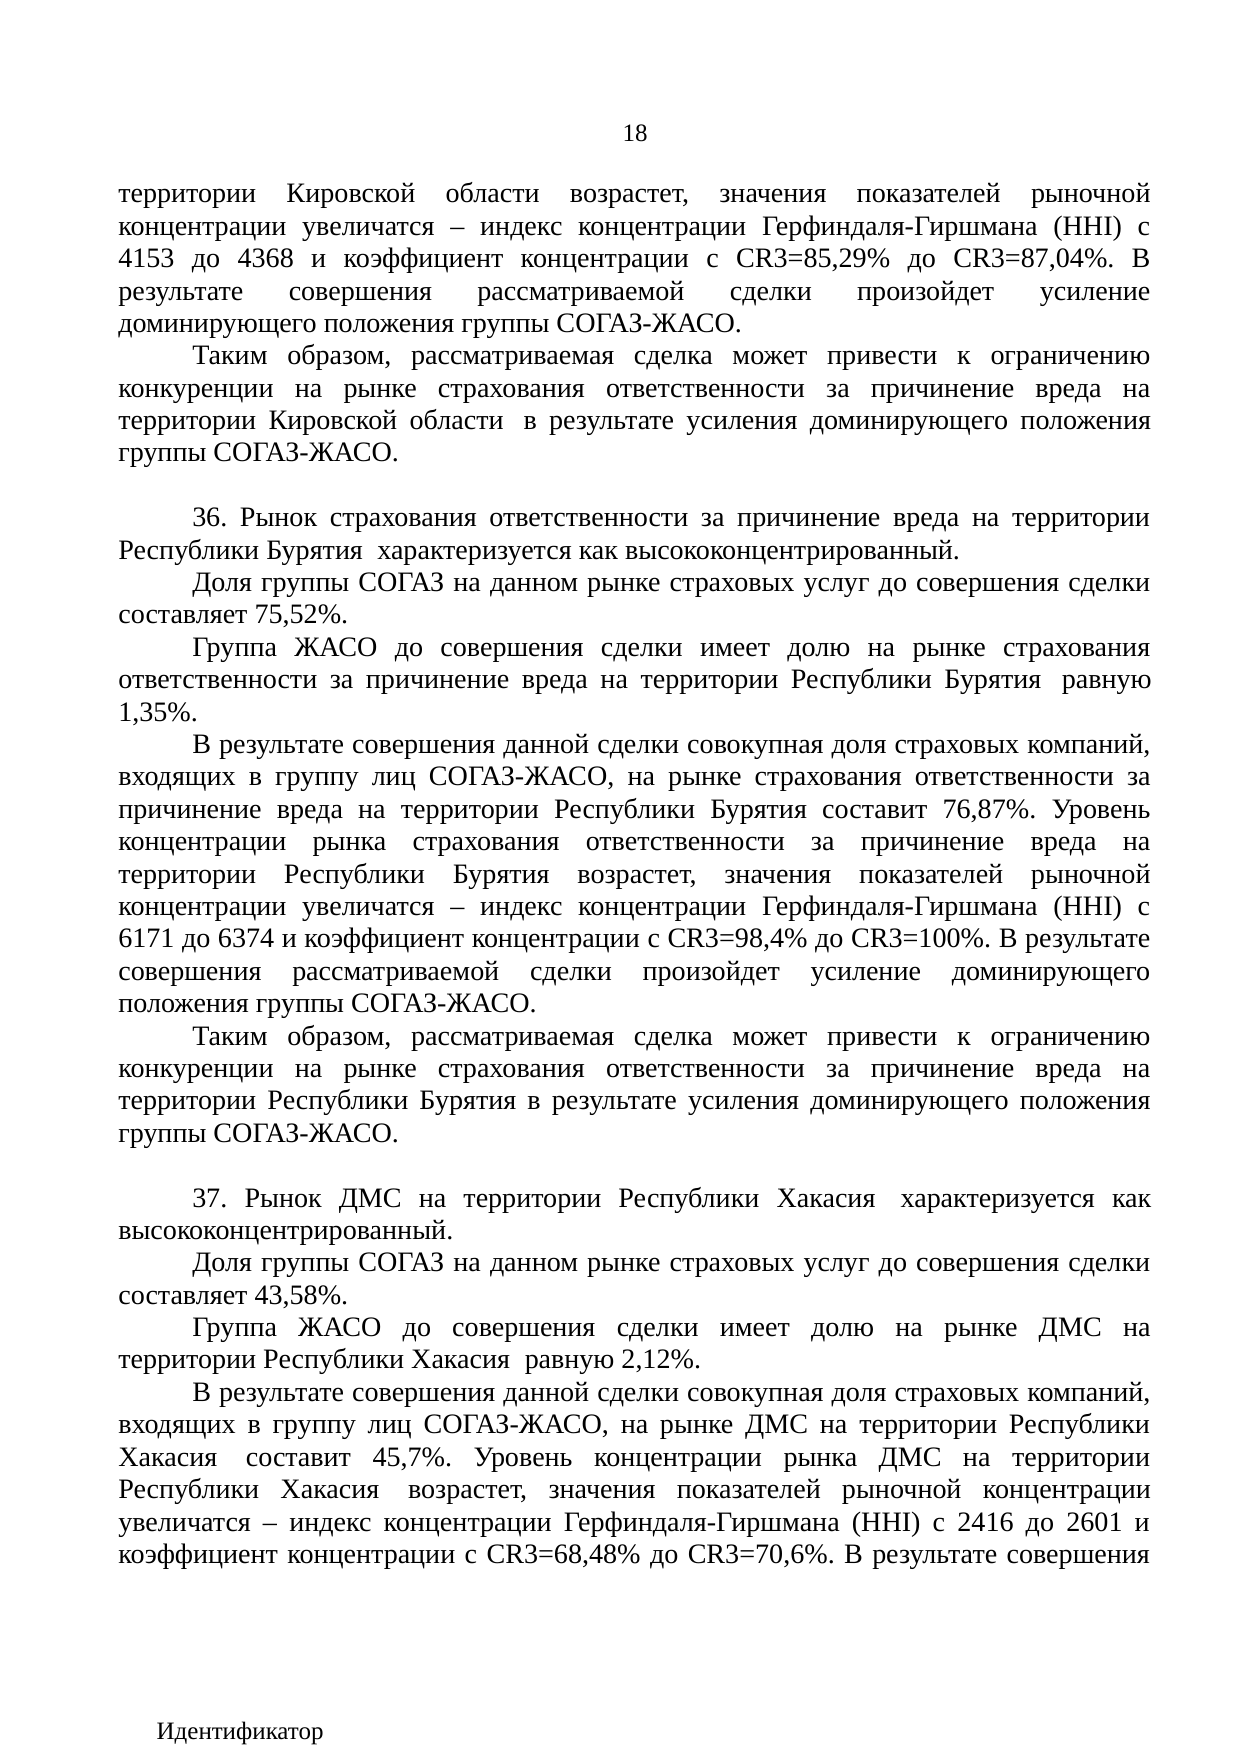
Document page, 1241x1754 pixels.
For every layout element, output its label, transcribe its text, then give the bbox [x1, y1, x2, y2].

text Группа ЖАСО до совершения сделки имеет долю на рынке ДМС на территории Республики Хакасия равную 2,12%. [118, 1310, 1152, 1375]
text 37. Рынок ДМС на территории Республики Хакасия характеризуется как высококонцентрированный. [118, 1181, 1152, 1245]
text Доля группы СОГАЗ на данном рынке страховых услуг до совершения сделки составляет 75,52%. [118, 565, 1152, 630]
text В результате совершения данной сделки совокупная доля страховых компаний, входящих в группу лиц СОГАЗ-ЖАСО, на рынке ДМС на территории Республики Хакасия составит 45,7%. Уровень концентрации рынка ДМС на территории Республики Хакасия возрастет, значения показателей рыночной концентрации увеличатся – индекс концентрации Герфиндаля-Гиршмана (HHI) с 2416 до 2601 и коэффициент концентрации с CR3=68,48% до CR3=70,6%. В результате совершения [118, 1375, 1152, 1569]
text 36. Рынок страхования ответственности за причинение вреда на территории Республики Бурятия характеризуется как высококонцентрированный. [118, 500, 1152, 565]
text Группа ЖАСО до совершения сделки имеет долю на рынке страхования ответственности за причинение вреда на территории Республики Бурятия равную 1,35%. [118, 630, 1152, 727]
text В результате совершения данной сделки совокупная доля страховых компаний, входящих в группу лиц СОГАЗ-ЖАСО, на рынке страхования ответственности за причинение вреда на территории Республики Бурятия составит 76,87%. Уровень концентрации рынка страхования ответственности за причинение вреда на территории Республики Бурятия возрастет, значения показателей рыночной концентрации увеличатся – индекс концентрации Герфиндаля-Гиршмана (HHI) с 6171 до 6374 и коэффициент концентрации с CR3=98,4% до CR3=100%. В результате совершения рассматриваемой сделки произойдет усиление доминирующего положения группы СОГАЗ-ЖАСО. [118, 727, 1152, 1019]
text Таким образом, рассматриваемая сделка может привести к ограничению конкуренции на рынке страхования ответственности за причинение вреда на территории Республики Бурятия в результате усиления доминирующего положения группы СОГАЗ-ЖАСО. [118, 1019, 1152, 1148]
text Доля группы СОГАЗ на данном рынке страховых услуг до совершения сделки составляет 43,58%. [118, 1245, 1152, 1310]
text Таким образом, рассматриваемая сделка может привести к ограничению конкуренции на рынке страхования ответственности за причинение вреда на территории Кировской области в результате усиления доминирующего положения группы СОГАЗ-ЖАСО. [118, 338, 1152, 468]
text территории Кировской области возрастет, значения показателей рыночной концентрации увеличатся – индекс концентрации Герфиндаля-Гиршмана (HHI) с 4153 до 4368 и коэффициент концентрации с CR3=85,29% до CR3=87,04%. В результате совершения рассматриваемой сделки произойдет усиление доминирующего положения группы СОГАЗ-ЖАСО. [118, 176, 1152, 338]
